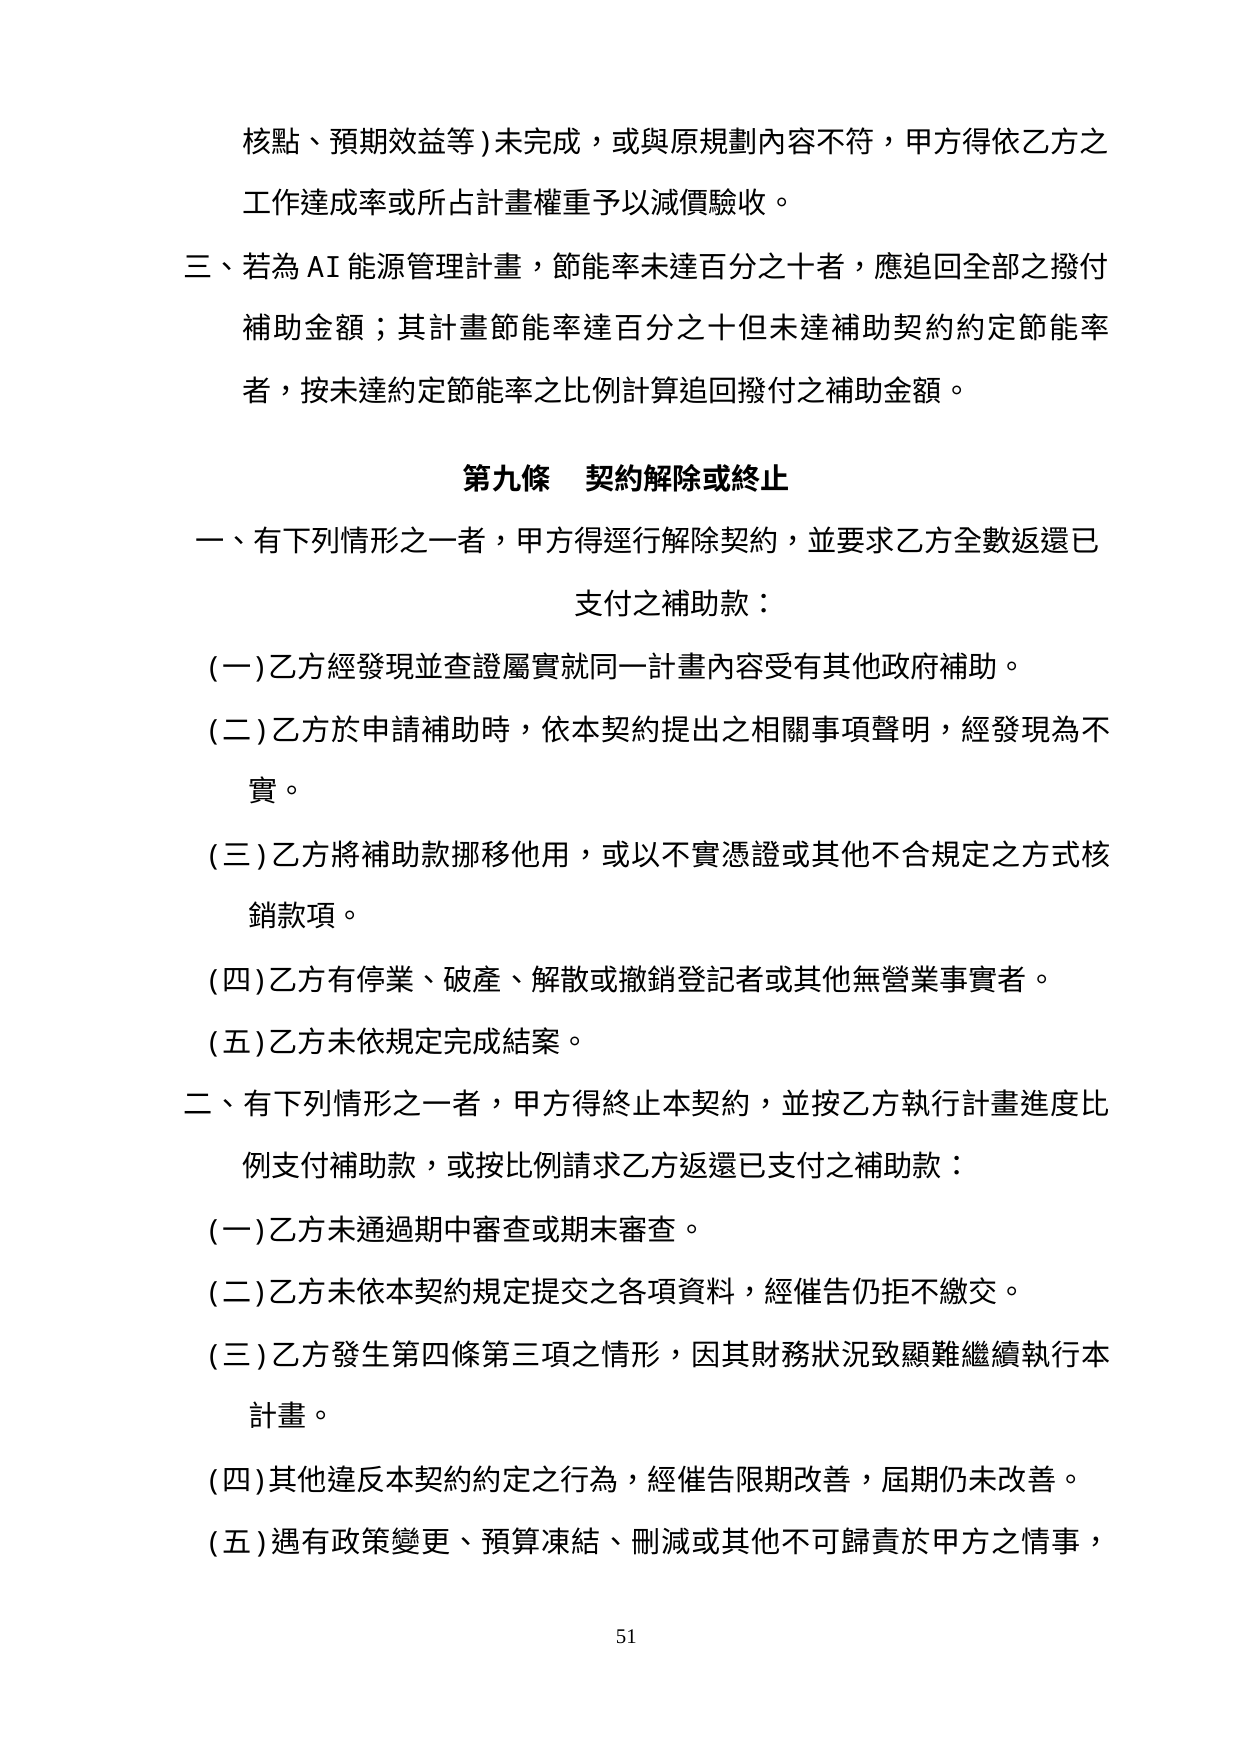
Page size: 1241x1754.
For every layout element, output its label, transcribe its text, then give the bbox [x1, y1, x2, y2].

text (一)乙方未通過期中審查或期末審查。 [204, 1187, 1110, 1250]
text (五)遇有政策變更、預算凍結、刪減或其他不可歸責於甲方之情事， [204, 1500, 1110, 1562]
text (二)乙方於申請補助時，依本契約提出之相關事項聲明，經發現為不實。 [204, 687, 1110, 812]
text 核點、預期效益等)未完成，或與原規劃內容不符，甲方得依乙方之工作達成率或所占計畫權重予以減價驗收。 [183, 99, 1110, 224]
text (四)乙方有停業、破產、解散或撤銷登記者或其他無營業事實者。 [204, 937, 1110, 1000]
text 二、有下列情形之一者，甲方得終止本契約，並按乙方執行計畫進度比例支付補助款，或按比例請求乙方返還已支付之補助款： [183, 1062, 1110, 1187]
text (三)乙方發生第四條第三項之情形，因其財務狀況致顯難繼續執行本計畫。 [204, 1312, 1110, 1437]
text 第九條 契約解除或終止 [142, 437, 1110, 500]
text (二)乙方未依本契約規定提交之各項資料，經催告仍拒不繳交。 [204, 1250, 1110, 1312]
text 一、有下列情形之一者，甲方得逕行解除契約，並要求乙方全數返還已支付之補助款： [183, 500, 1110, 625]
text (一)乙方經發現並查證屬實就同一計畫內容受有其他政府補助。 [204, 625, 1110, 687]
text (三)乙方將補助款挪移他用，或以不實憑證或其他不合規定之方式核銷款項。 [204, 812, 1110, 937]
text (四)其他違反本契約約定之行為，經催告限期改善，屆期仍未改善。 [204, 1437, 1110, 1500]
text 三、若為AI能源管理計畫，節能率未達百分之十者，應追回全部之撥付補助金額；其計畫節能率達百分之十但未達補助契約約定節能率者，按未達約定節能率之比例計算追回撥付之補助金額。 [183, 224, 1110, 412]
text (五)乙方未依規定完成結案。 [204, 1000, 1110, 1062]
